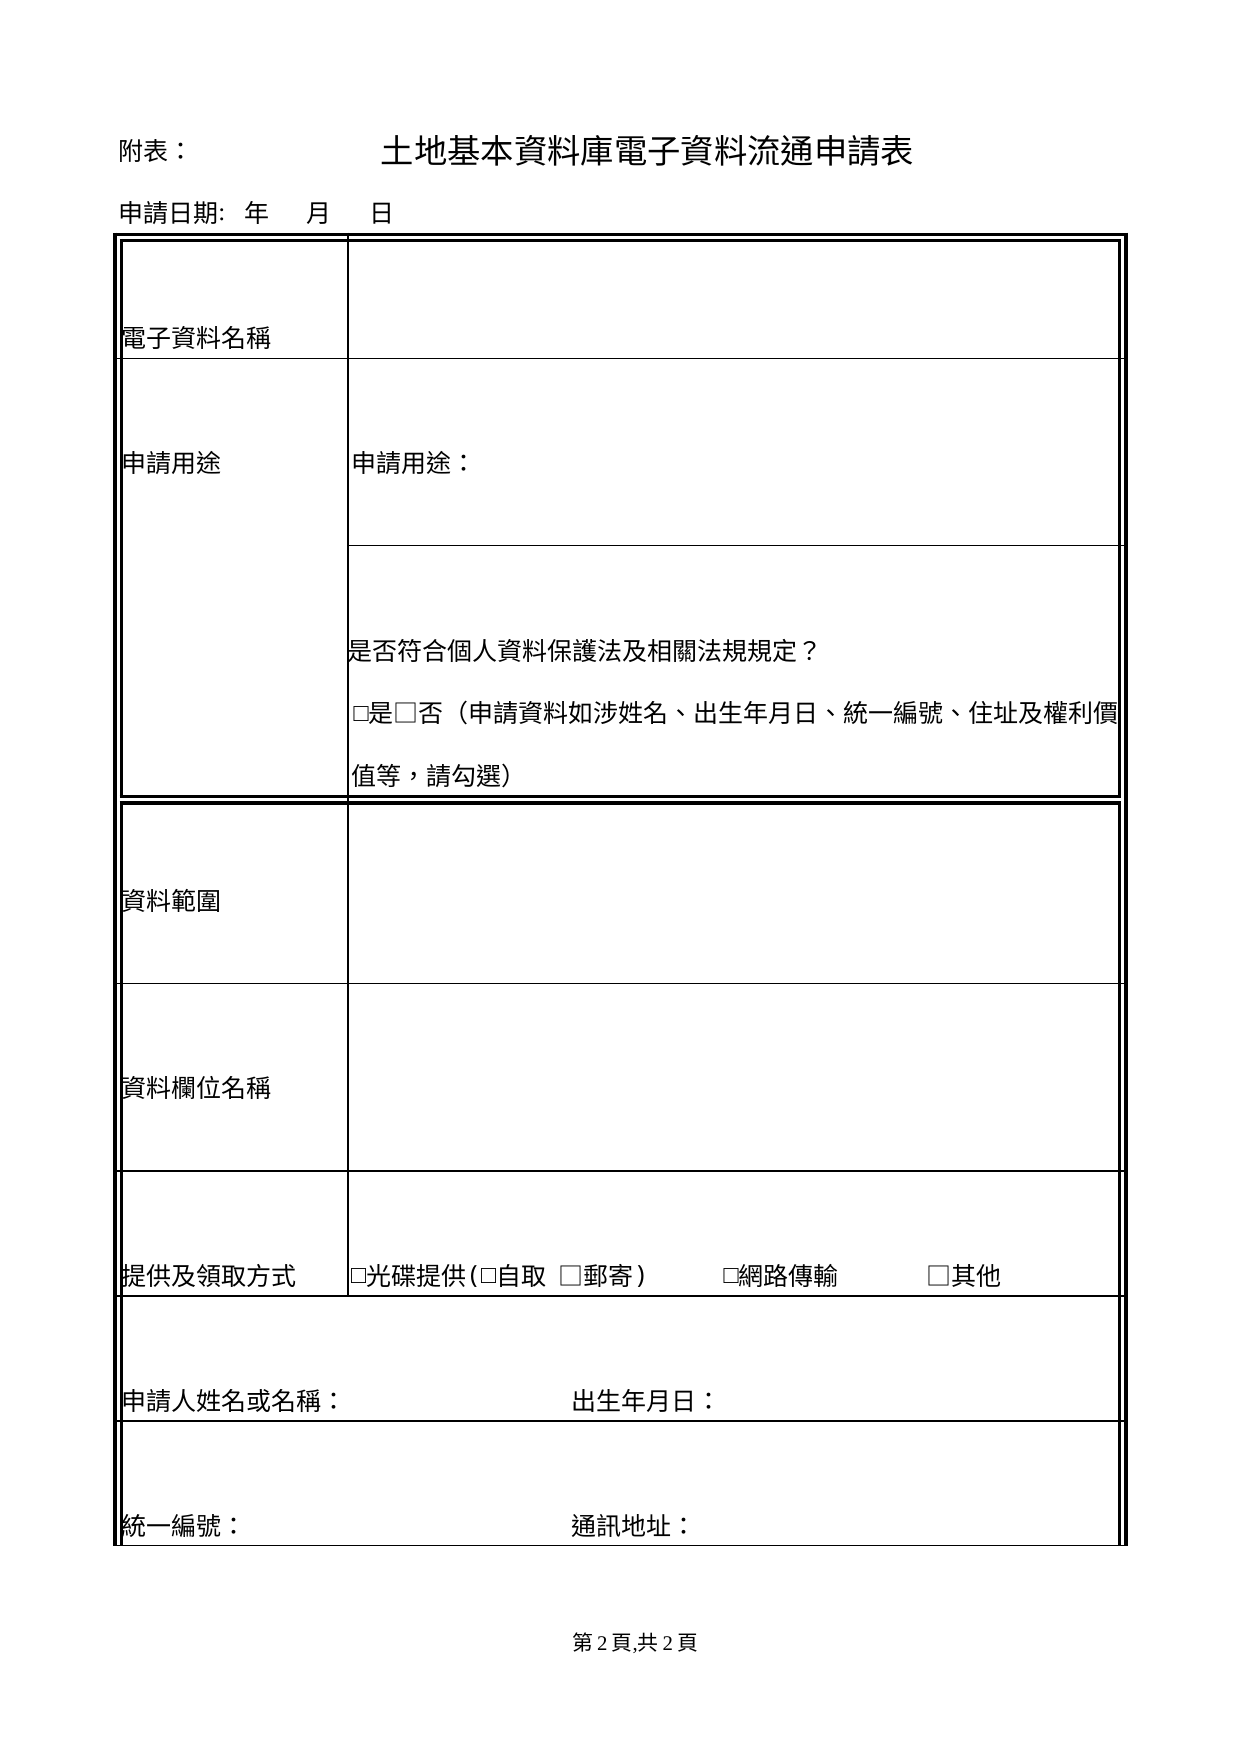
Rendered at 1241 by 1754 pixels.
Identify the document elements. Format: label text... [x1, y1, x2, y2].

table_cell 申請用途： [349, 359, 1118, 545]
table_cell □光碟提供(□自取 □郵寄) □網路傳輸 □其他 [349, 1172, 1118, 1295]
table_header [349, 242, 1118, 358]
text 附表： 土地基本資料庫電子資料流通申請表 [118, 108, 1152, 170]
table_cell [349, 795, 1123, 983]
table_header [349, 236, 1123, 358]
table_cell 資料範圍 [118, 795, 347, 983]
table_cell 申請用途 [123, 359, 347, 795]
table_cell 提供及領取方式 [123, 1172, 347, 1295]
table_cell 申請人姓名或名稱： 出生年月日： [123, 1297, 1118, 1420]
table_header 電子資料名稱 [118, 236, 347, 358]
table_cell 統一編號： 通訊地址： [123, 1422, 1118, 1545]
table_cell [349, 805, 1118, 983]
table_cell 是否符合個人資料保護法及相關法規規定？ □是□否（申請資料如涉姓名、出生年月日、統一編號、住址及權利價值等，請勾選） [349, 546, 1118, 795]
text 申請日期: 年 月 日 [118, 170, 1152, 233]
table_cell [349, 984, 1118, 1170]
table_cell 資料欄位名稱 [123, 984, 347, 1170]
